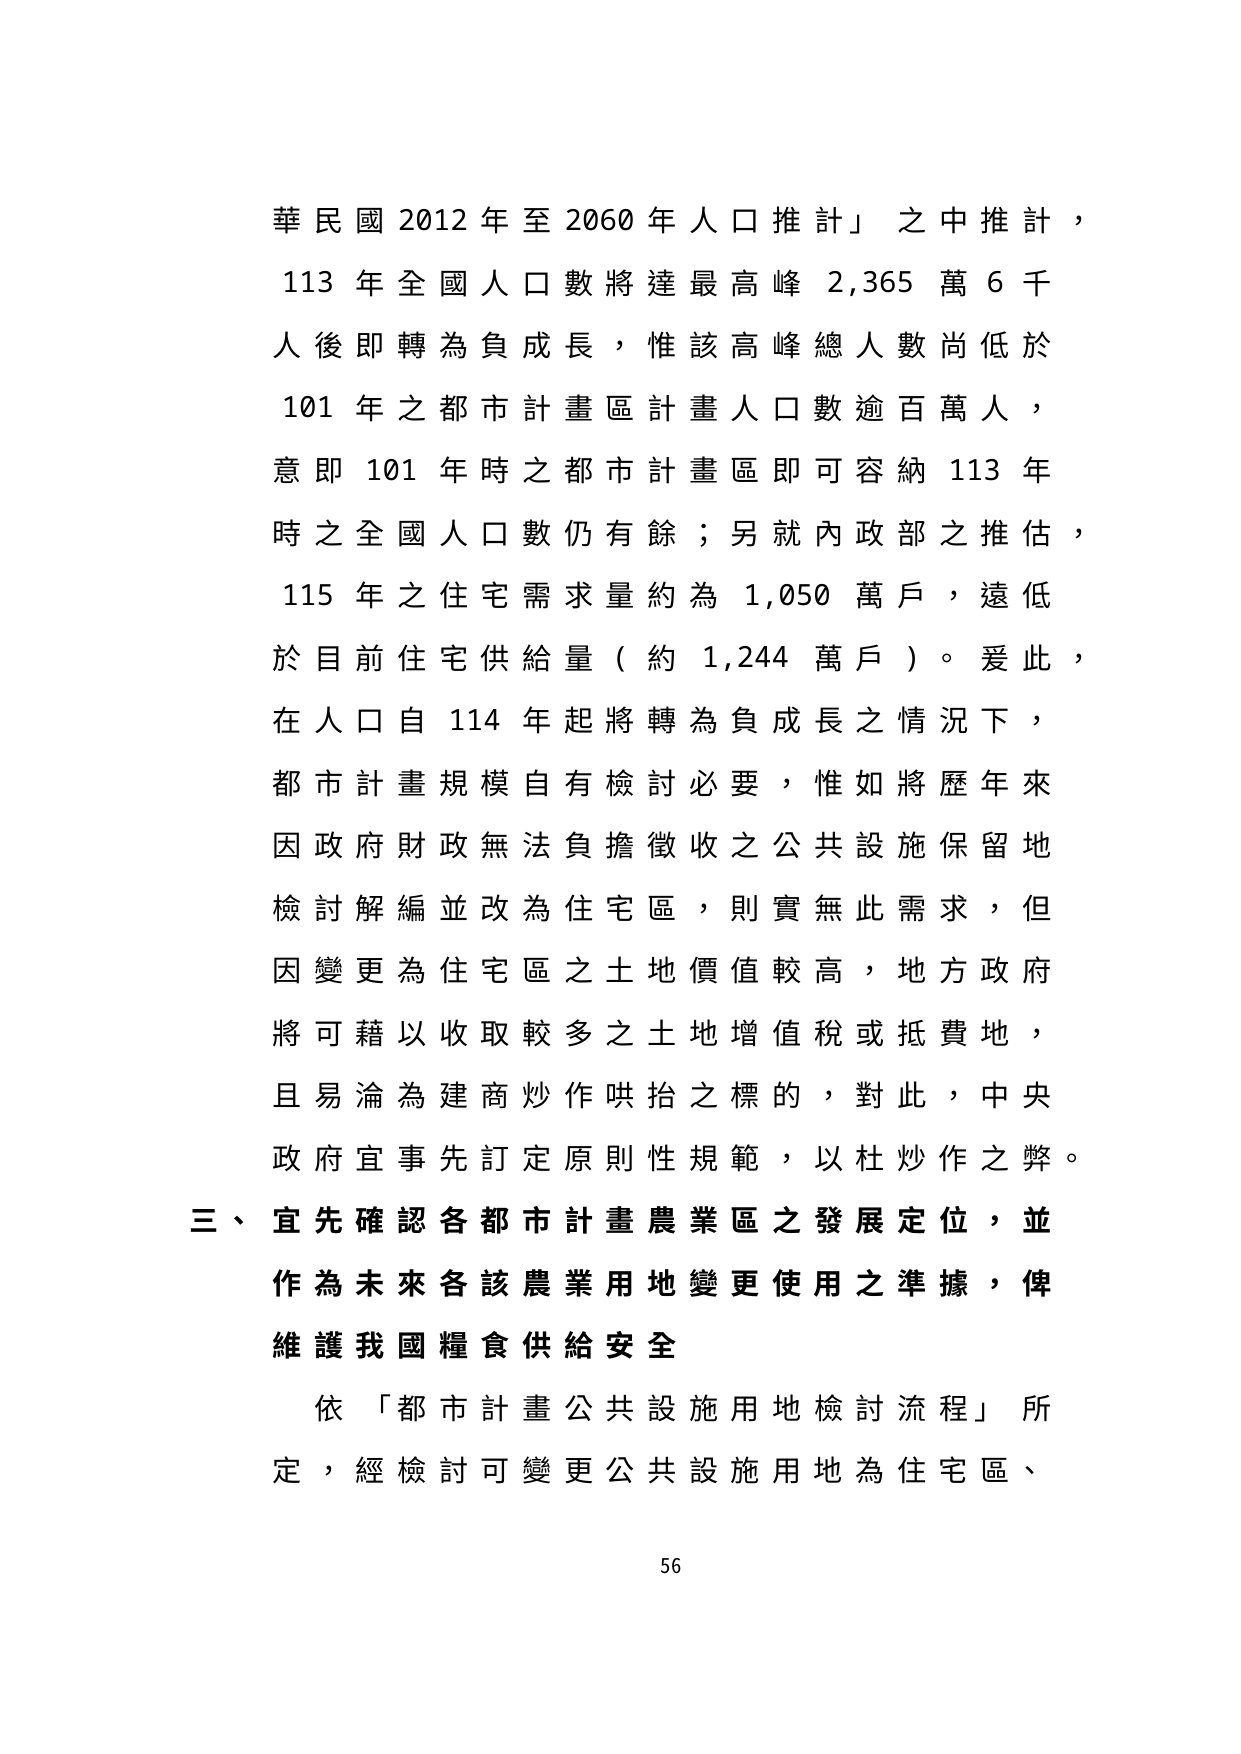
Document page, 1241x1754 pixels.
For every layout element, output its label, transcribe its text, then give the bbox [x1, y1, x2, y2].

text 三、宜先確認各都市計畫農業區之發展定位，並作為未來各該農業用地變更使用之準據，俾維護我國糧食供給安全 [183, 1177, 1058, 1365]
text 101年底全國都市計畫區內現況人口數僅1,877萬8千人遠低於原計畫人口數2,524萬1千人，如按經建會101年8月所作「中華民國2012年至2060年人口推計」之中推計，113年全國人口數將達最高峰2,365萬6千人後即轉為負成長，惟該高峰總人數尚低於101年之都市計畫區計畫人口數逾百萬人，意即101年時之都市計畫區即可容納113年時之全國人口數仍有餘；另就內政部之推估，115年之住宅需求量約為1,050萬戶，遠低於目前住宅供給量(約1,244萬戶)。爰此，在人口自114年起將轉為負成長之情況下，都市計畫規模自有檢討必要，惟如將歷年來因政府財政無法負擔徵收之公共設施保留地檢討解編並改為住宅區，則實無此需求，但因變更為住宅區之土地價值較高，地方政府將可藉以收取較多之土地增值稅或抵費地，且易淪為建商炒作哄抬之標的，對此，中央政府宜事先訂定原則性規範，以杜炒作之弊。 [242, 177, 1058, 1177]
text 依「都市計畫公共設施用地檢討流程」所定，經檢討可變更公共設施用地為住宅區、 [242, 1365, 1058, 1490]
